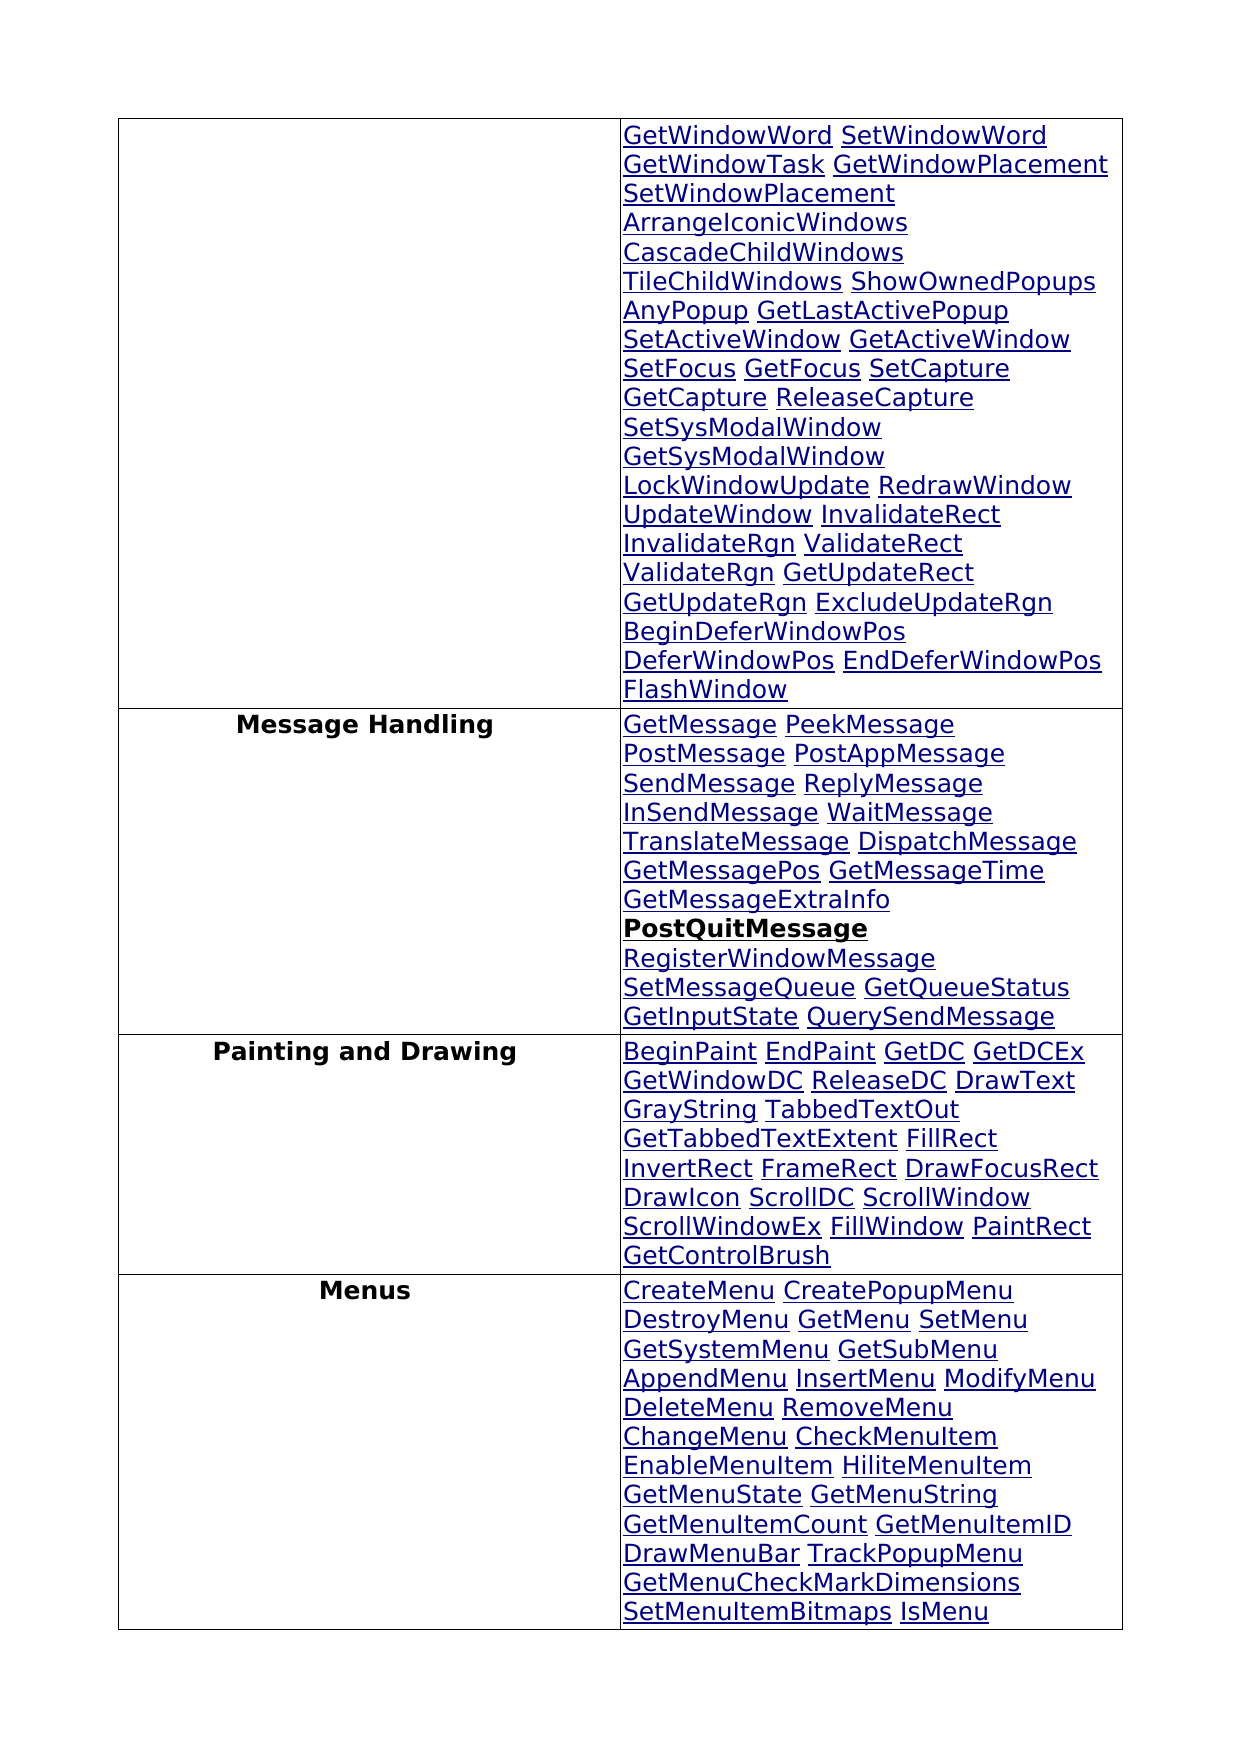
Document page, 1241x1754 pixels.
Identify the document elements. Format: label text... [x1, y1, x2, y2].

table_cell Painting and Drawing [119, 1035, 620, 1273]
table_cell GetMessage PeekMessage PostMessage PostAppMessage SendMessage ReplyMessage InSendMessage WaitMessage TranslateMessage DispatchMessage GetMessagePos GetMessageTime GetMessageExtraInfo PostQuitMessage RegisterWindowMessage SetMessageQueue GetQueueStatus GetInputState QuerySendMessage [621, 709, 1122, 1034]
table_cell CreateMenu CreatePopupMenu DestroyMenu GetMenu SetMenu GetSystemMenu GetSubMenu AppendMenu InsertMenu ModifyMenu DeleteMenu RemoveMenu ChangeMenu CheckMenuItem EnableMenuItem HiliteMenuItem GetMenuState GetMenuString GetMenuItemCount GetMenuItemID DrawMenuBar TrackPopupMenu GetMenuCheckMarkDimensions SetMenuItemBitmaps IsMenu [621, 1275, 1122, 1629]
table_cell [119, 119, 620, 707]
table_cell BeginPaint EndPaint GetDC GetDCEx GetWindowDC ReleaseDC DrawText GrayString TabbedTextOut GetTabbedTextExtent FillRect InvertRect FrameRect DrawFocusRect DrawIcon ScrollDC ScrollWindow ScrollWindowEx FillWindow PaintRect GetControlBrush [621, 1035, 1122, 1273]
table_cell Menus [119, 1275, 620, 1629]
table_cell Message Handling [119, 709, 620, 1034]
table_cell GetWindowWord SetWindowWord GetWindowTask GetWindowPlacement SetWindowPlacement ArrangeIconicWindows CascadeChildWindows TileChildWindows ShowOwnedPopups AnyPopup GetLastActivePopup SetActiveWindow GetActiveWindow SetFocus GetFocus SetCapture GetCapture ReleaseCapture SetSysModalWindow GetSysModalWindow LockWindowUpdate RedrawWindow UpdateWindow InvalidateRect InvalidateRgn ValidateRect ValidateRgn GetUpdateRect GetUpdateRgn ExcludeUpdateRgn BeginDeferWindowPos DeferWindowPos EndDeferWindowPos FlashWindow [621, 119, 1122, 707]
